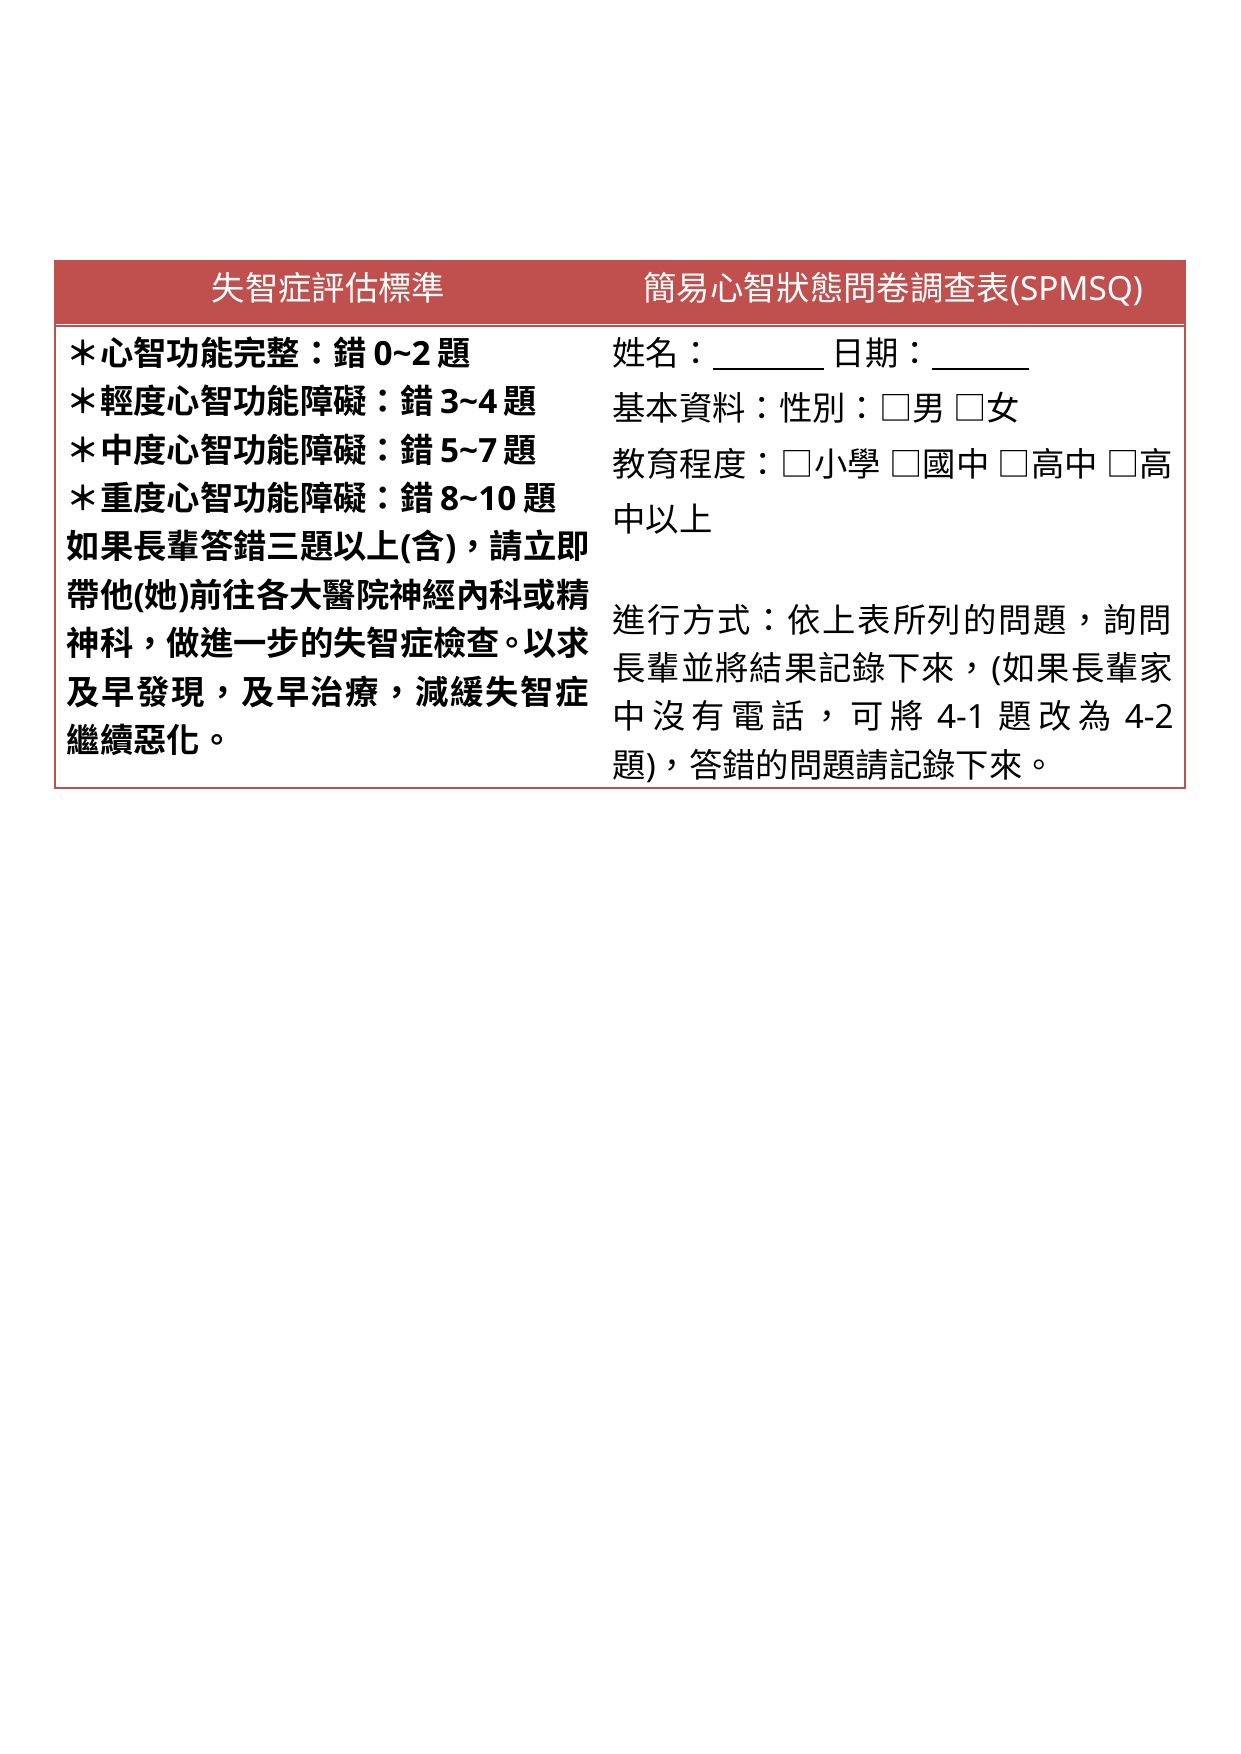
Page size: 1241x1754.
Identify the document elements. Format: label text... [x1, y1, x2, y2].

table_cell ＊心智功能完整：錯0~2題 ＊輕度心智功能障礙：錯3~4題 ＊中度心智功能障礙：錯5~7題 ＊重度心智功能障礙：錯8~10題 如果長輩答錯三題以上(含)，請立即帶他(她)前往各大醫院神經內科或精神科，做進一步的失智症檢查。以求及早發現，及早治療，減緩失智症繼續惡化。 [56, 327, 601, 787]
table_header 簡易心智狀態問卷調查表(SPMSQ) [601, 262, 1184, 324]
table_header 失智症評估標準 [56, 262, 601, 324]
table_cell 姓名： 日期： 基本資料：性別：□男 □女 教育程度：□小學 □國中 □高中 □高中以上 進行方式：依上表所列的問題，詢問長輩並將結果記錄下來，(如果長輩家中沒有電話，可將4-1題改為4-2題)，答錯的問題請記錄下來。 [601, 327, 1184, 787]
